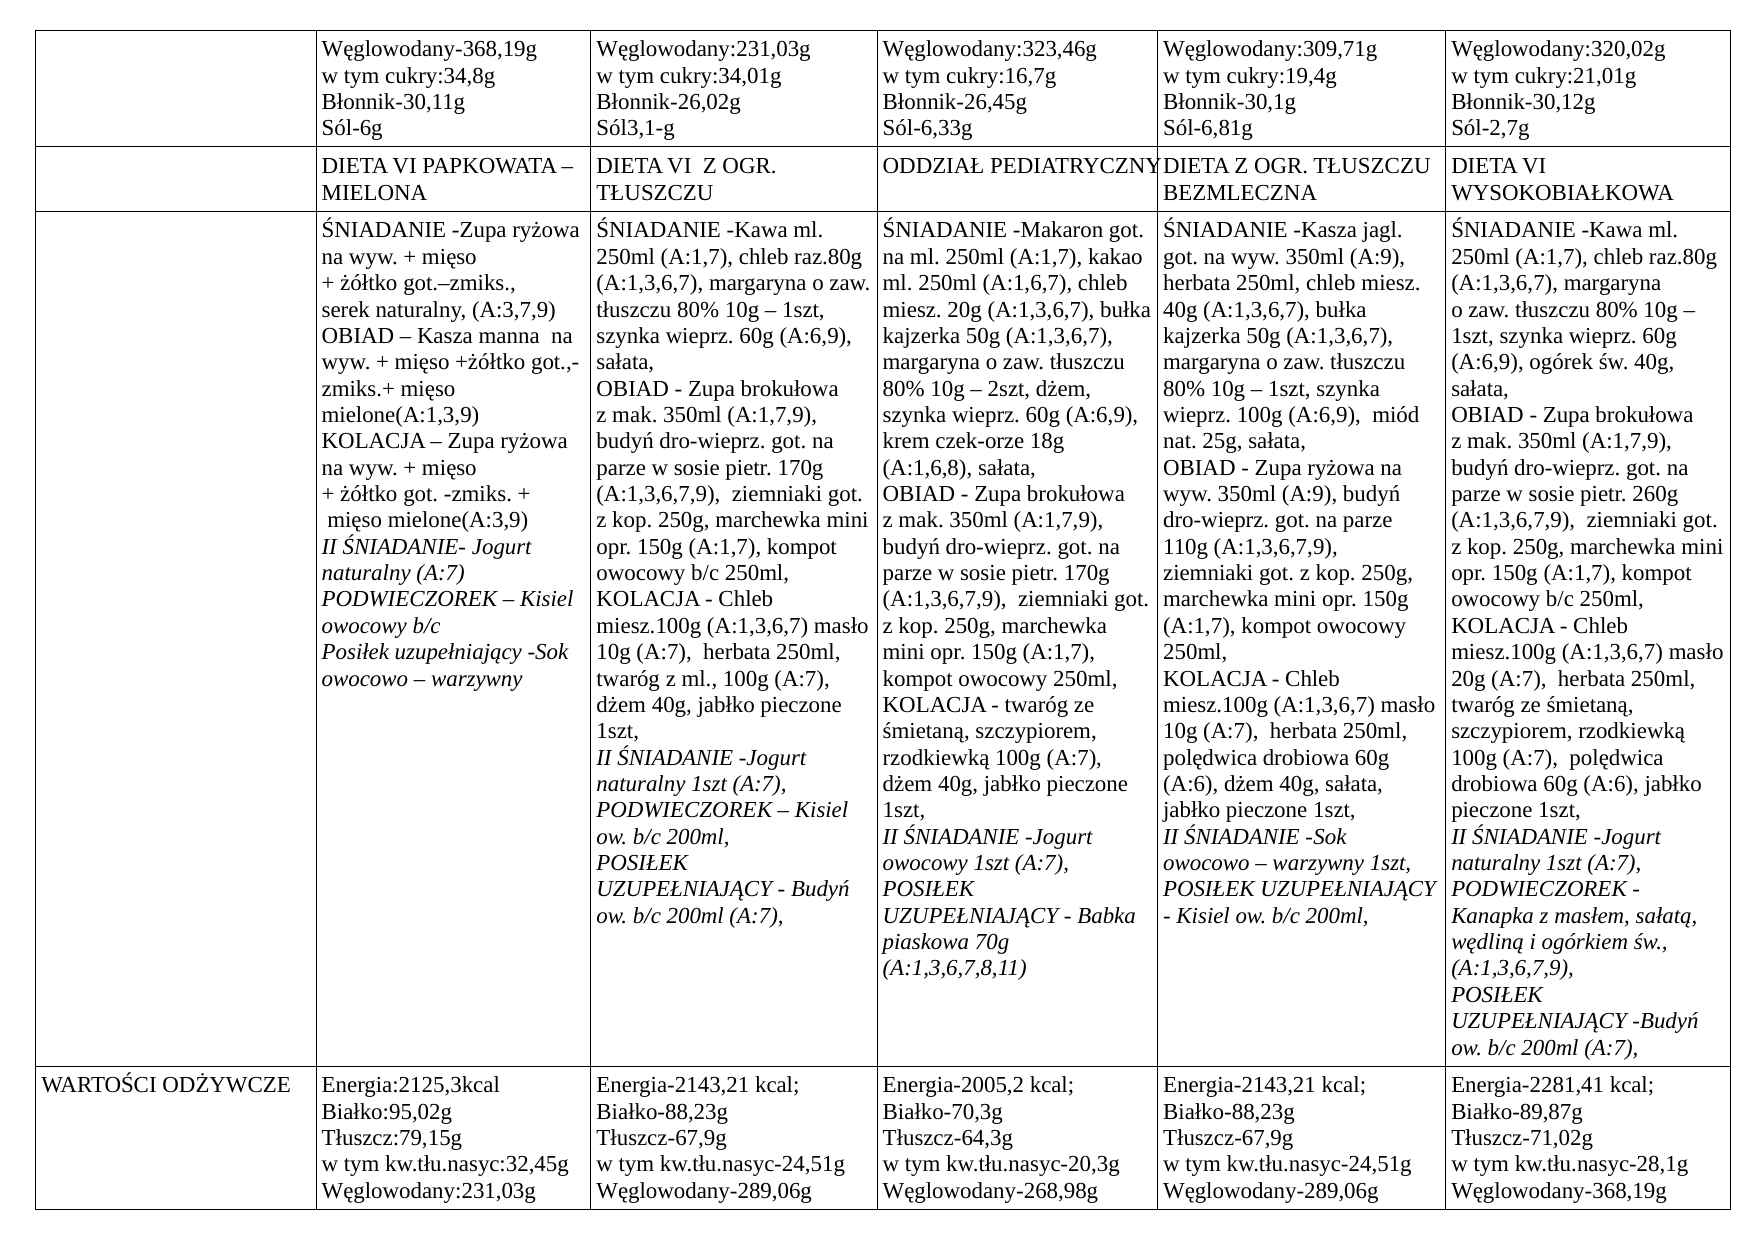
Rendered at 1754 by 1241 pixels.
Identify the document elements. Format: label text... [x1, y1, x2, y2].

table_cell DIETA VI Z OGR. TŁUSZCZU [591, 147, 877, 211]
table_cell Energia:2125,3kcal Białko:95,02g Tłuszcz:79,15g w tym kw.tłu.nasyc:32,45g Węglowodany:231,03g [317, 1067, 590, 1209]
table_cell Energia-2281,41 kcal; Białko-89,87g Tłuszcz-71,02g w tym kw.tłu.nasyc-28,1g Węglowodany-368,19g [1446, 1067, 1730, 1209]
table_cell Węglowodany:323,46g w tym cukry:16,7g Błonnik-26,45g Sól-6,33g [878, 31, 1157, 146]
table_cell Węglowodany-368,19g w tym cukry:34,8g Błonnik-30,11g Sól-6g [317, 31, 590, 146]
table_cell ŚNIADANIE -Kawa ml. 250ml (A:1,7), chleb raz.80g (A:1,3,6,7), margaryna o zaw. tłuszczu 80% 10g – 1szt, szynka wieprz. 60g (A:6,9), ogórek św. 40g, sałata, OBIAD - Zupa brokułowa z mak. 350ml (A:1,7,9), budyń dro-wieprz. got. na parze w sosie pietr. 260g (A:1,3,6,7,9), ziemniaki got. z kop. 250g, marchewka mini opr. 150g (A:1,7), kompot owocowy b/c 250ml, KOLACJA - Chleb miesz.100g (A:1,3,6,7) masło 20g (A:7), herbata 250ml, twaróg ze śmietaną, szczypiorem, rzodkiewką 100g (A:7), polędwica drobiowa 60g (A:6), jabłko pieczone 1szt, II ŚNIADANIE -Jogurt naturalny 1szt (A:7), PODWIECZOREK - Kanapka z masłem, sałatą, wędliną i ogórkiem św., (A:1,3,6,7,9), POSIŁEK UZUPEŁNIAJĄCY -Budyń ow. b/c 200ml (A:7), [1446, 212, 1730, 1066]
table_cell Węglowodany:231,03g w tym cukry:34,01g Błonnik-26,02g Sól3,1-g [591, 31, 877, 146]
table_cell Energia-2143,21 kcal; Białko-88,23g Tłuszcz-67,9g w tym kw.tłu.nasyc-24,51g Węglowodany-289,06g [1158, 1067, 1445, 1209]
table_cell [36, 147, 316, 211]
table_cell [36, 31, 316, 146]
table_cell ŚNIADANIE -Kasza jagl. got. na wyw. 350ml (A:9), herbata 250ml, chleb miesz. 40g (A:1,3,6,7), bułka kajzerka 50g (A:1,3,6,7), margaryna o zaw. tłuszczu 80% 10g – 1szt, szynka wieprz. 100g (A:6,9), miód nat. 25g, sałata, OBIAD - Zupa ryżowa na wyw. 350ml (A:9), budyń dro-wieprz. got. na parze 110g (A:1,3,6,7,9), ziemniaki got. z kop. 250g, marchewka mini opr. 150g (A:1,7), kompot owocowy 250ml, KOLACJA - Chleb miesz.100g (A:1,3,6,7) masło 10g (A:7), herbata 250ml, polędwica drobiowa 60g (A:6), dżem 40g, sałata, jabłko pieczone 1szt, II ŚNIADANIE -Sok owocowo – warzywny 1szt, POSIŁEK UZUPEŁNIAJĄCY - Kisiel ow. b/c 200ml, [1158, 212, 1445, 1066]
table_cell Energia-2143,21 kcal; Białko-88,23g Tłuszcz-67,9g w tym kw.tłu.nasyc-24,51g Węglowodany-289,06g [591, 1067, 877, 1209]
table_cell Energia-2005,2 kcal; Białko-70,3g Tłuszcz-64,3g w tym kw.tłu.nasyc-20,3g Węglowodany-268,98g [878, 1067, 1157, 1209]
table_cell DIETA Z OGR. TŁUSZCZU BEZMLECZNA [1158, 147, 1445, 211]
table_cell ODDZIAŁ PEDIATRYCZNY [878, 147, 1157, 211]
table_cell ŚNIADANIE -Zupa ryżowa na wyw. + mięso + żółtko got.–zmiks., serek naturalny, (A:3,7,9) OBIAD – Kasza manna na wyw. + mięso +żółtko got.,- zmiks.+ mięso mielone(A:1,3,9) KOLACJA – Zupa ryżowa na wyw. + mięso + żółtko got. -zmiks. + mięso mielone(A:3,9) II ŚNIADANIE- Jogurt naturalny (A:7) PODWIECZOREK – Kisiel owocowy b/c Posiłek uzupełniający -Sok owocowo – warzywny [317, 212, 590, 1066]
table_cell [36, 212, 316, 1066]
table_cell WARTOŚCI ODŻYWCZE [36, 1067, 316, 1209]
table_cell DIETA VI PAPKOWATA – MIELONA [317, 147, 590, 211]
table_cell DIETA VI WYSOKOBIAŁKOWA [1446, 147, 1730, 211]
table_cell Węglowodany:309,71g w tym cukry:19,4g Błonnik-30,1g Sól-6,81g [1158, 31, 1445, 146]
table_cell ŚNIADANIE -Makaron got. na ml. 250ml (A:1,7), kakao ml. 250ml (A:1,6,7), chleb miesz. 20g (A:1,3,6,7), bułka kajzerka 50g (A:1,3,6,7), margaryna o zaw. tłuszczu 80% 10g – 2szt, dżem, szynka wieprz. 60g (A:6,9), krem czek-orze 18g (A:1,6,8), sałata, OBIAD - Zupa brokułowa z mak. 350ml (A:1,7,9), budyń dro-wieprz. got. na parze w sosie pietr. 170g (A:1,3,6,7,9), ziemniaki got. z kop. 250g, marchewka mini opr. 150g (A:1,7), kompot owocowy 250ml, KOLACJA - twaróg ze śmietaną, szczypiorem, rzodkiewką 100g (A:7), dżem 40g, jabłko pieczone 1szt, II ŚNIADANIE -Jogurt owocowy 1szt (A:7), POSIŁEK UZUPEŁNIAJĄCY - Babka piaskowa 70g (A:1,3,6,7,8,11) [878, 212, 1157, 1066]
table_cell Węglowodany:320,02g w tym cukry:21,01g Błonnik-30,12g Sól-2,7g [1446, 31, 1730, 146]
table_cell ŚNIADANIE -Kawa ml. 250ml (A:1,7), chleb raz.80g (A:1,3,6,7), margaryna o zaw. tłuszczu 80% 10g – 1szt, szynka wieprz. 60g (A:6,9), sałata, OBIAD - Zupa brokułowa z mak. 350ml (A:1,7,9), budyń dro-wieprz. got. na parze w sosie pietr. 170g (A:1,3,6,7,9), ziemniaki got. z kop. 250g, marchewka mini opr. 150g (A:1,7), kompot owocowy b/c 250ml, KOLACJA - Chleb miesz.100g (A:1,3,6,7) masło 10g (A:7), herbata 250ml, twaróg z ml., 100g (A:7), dżem 40g, jabłko pieczone 1szt, II ŚNIADANIE -Jogurt naturalny 1szt (A:7), PODWIECZOREK – Kisiel ow. b/c 200ml, POSIŁEK UZUPEŁNIAJĄCY - Budyń ow. b/c 200ml (A:7), [591, 212, 877, 1066]
